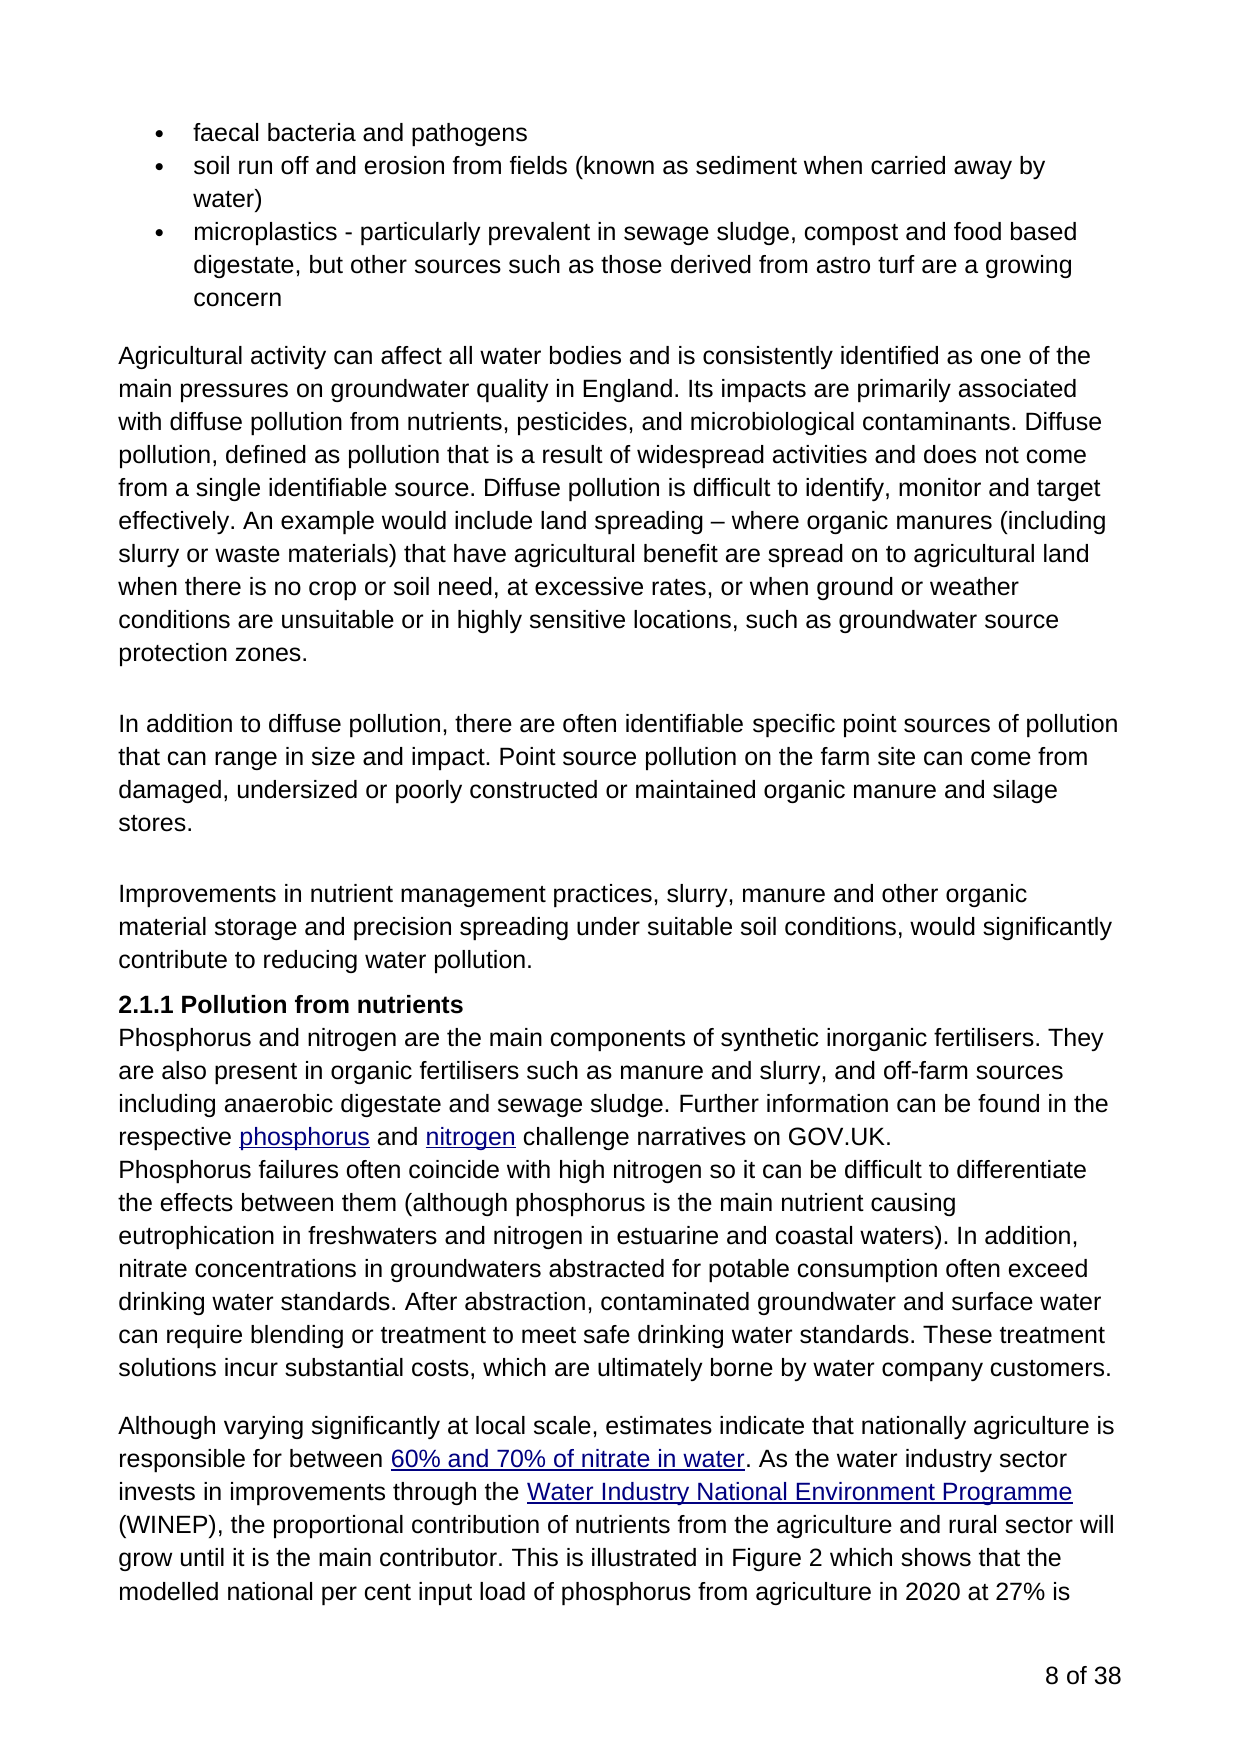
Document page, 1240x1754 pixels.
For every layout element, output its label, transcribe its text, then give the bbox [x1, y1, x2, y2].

text In addition to diffuse pollution, there are often identifiable specific point sources of pollution that can range in size and impact. Point source pollution on the farm site can come from damaged, undersized or poorly constructed or maintained organic manure and silage stores. [118, 709, 1121, 837]
list soil run off and erosion from fields (known as sediment when carried away by water) [156, 151, 1121, 213]
text Although varying significantly at local scale, estimates indicate that nationally agriculture is responsible for between 60% and 70% of nitrate in water. As the water industry sector invests in improvements through the Water Industry National Environment Programme (WINEP), the proportional contribution of nutrients from the agriculture and rural sector will grow until it is the main contributor. This is illustrated in Figure 2 which shows that the modelled national per cent input load of phosphorus from agriculture in 2020 at 27% is [118, 1411, 1121, 1605]
text Agricultural activity can affect all water bodies and is consistently identified as one of the main pressures on groundwater quality in England. Its impacts are primarily associated with diffuse pollution from nutrients, pesticides, and microbiological contaminants. Diffuse pollution, defined as pollution that is a result of widespread activities and does not come from a single identifiable source. Diffuse pollution is difficult to identify, monitor and target effectively. An example would include land spreading – where organic manures (including slurry or waste materials) that have agricultural benefit are spread on to agricultural land when there is no crop or soil need, at excessive rates, or when ground or weather conditions are unsuitable or in highly sensitive locations, such as groundwater source protection zones. [118, 341, 1121, 667]
list faecal bacteria and pathogens [156, 118, 1121, 147]
text Phosphorus failures often coincide with high nitrogen so it can be difficult to differentiate the effects between them (although phosphorus is the main nutrient causing eutrophication in freshwaters and nitrogen in estuarine and coastal waters). In addition, nitrate concentrations in groundwaters abstracted for potable consumption often exceed drinking water standards. After abstraction, contaminated groundwater and surface water can require blending or treatment to meet safe drinking water standards. These treatment solutions incur substantial costs, which are ultimately borne by water company customers. [118, 1155, 1121, 1382]
text Improvements in nutrient management practices, slurry, manure and other organic material storage and precision spreading under suitable soil conditions, would significantly contribute to reducing water pollution. [118, 878, 1121, 973]
list microplastics - particularly prevalent in sewage sludge, compost and food based digestate, but other sources such as those derived from astro turf are a growing concern [156, 217, 1121, 312]
text Phosphorus and nitrogen are the main components of synthetic inorganic fertilisers. They are also present in organic fertilisers such as manure and slurry, and off-farm sources including anaerobic digestate and sewage sludge. Further information can be found in the respective phosphorus and nitrogen challenge narratives on GOV.UK. [118, 1023, 1121, 1151]
subtitle 2.1.1 Pollution from nutrients [118, 990, 1121, 1019]
